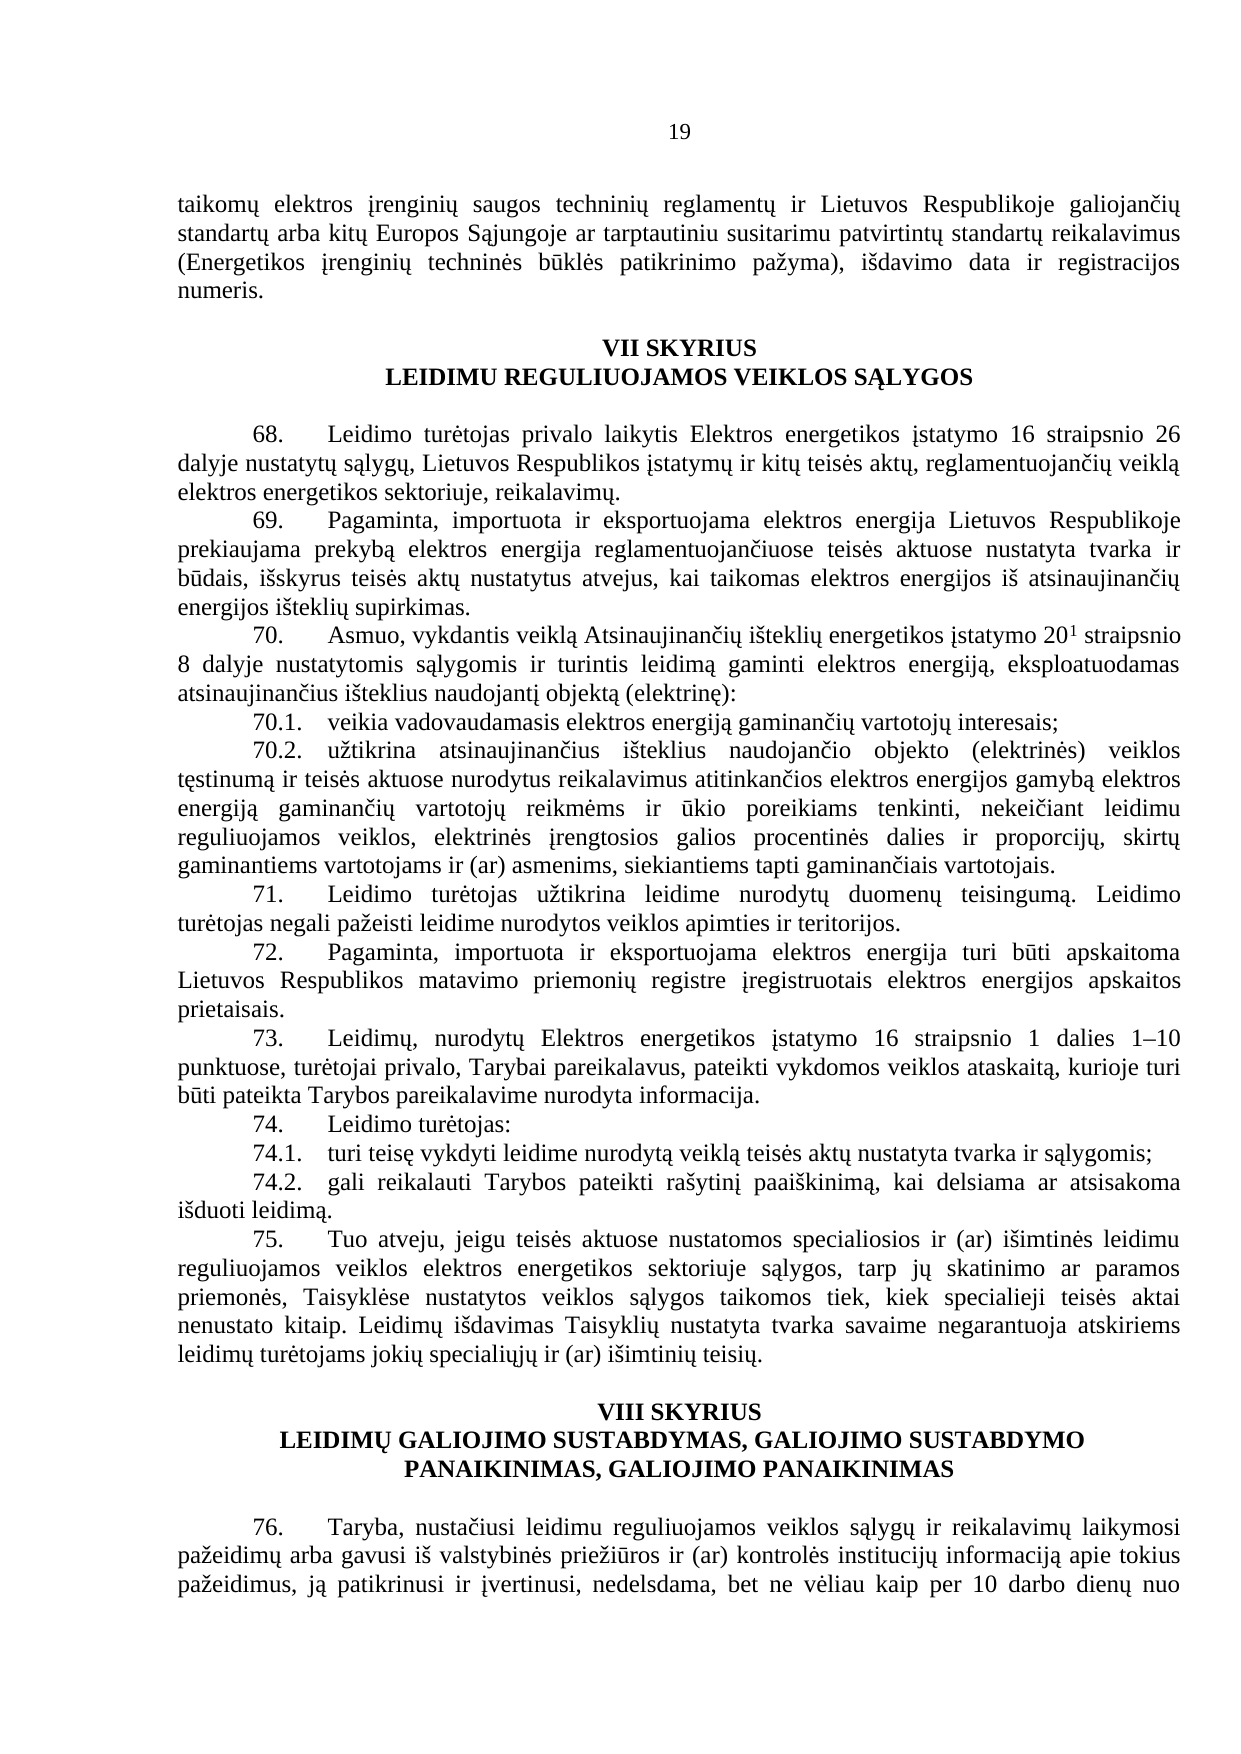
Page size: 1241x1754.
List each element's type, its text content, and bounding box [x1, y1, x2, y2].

text 74. Leidimo turėtojas: [177, 1109, 1181, 1138]
text 70.1. veikia vadovaudamasis elektros energiją gaminančių vartotojų interesais; [177, 707, 1181, 736]
text LEIDIMU REGULIUOJAMOS VEIKLOS SĄLYGOS [177, 362, 1181, 391]
text 74.1. turi teisę vykdyti leidime nurodytą veiklą teisės aktų nustatyta tvarka ir sąlygomis; [177, 1138, 1181, 1167]
text taikomų elektros įrenginių saugos techninių reglamentų ir Lietuvos Respublikoje galiojančių standartų arba kitų Europos Sąjungoje ar tarptautiniu susitarimu patvirtintų standartų reikalavimus (Energetikos įrenginių techninės būklės patikrinimo pažyma), išdavimo data ir registracijos numeris. [177, 189, 1181, 304]
text 70.2. užtikrina atsinaujinančius išteklius naudojančio objekto (elektrinės) veiklos tęstinumą ir teisės aktuose nurodytus reikalavimus atitinkančios elektros energijos gamybą elektros energiją gaminančių vartotojų reikmėms ir ūkio poreikiams tenkinti, nekeičiant leidimu reguliuojamos veiklos, elektrinės įrengtosios galios procentinės dalies ir proporcijų, skirtų gaminantiems vartotojams ir (ar) asmenims, siekiantiems tapti gaminančiais vartotojais. [177, 736, 1181, 879]
text 72. Pagaminta, importuota ir eksportuojama elektros energija turi būti apskaitoma Lietuvos Respublikos matavimo priemonių registre įregistruotais elektros energijos apskaitos prietaisais. [177, 937, 1181, 1023]
text 70. Asmuo, vykdantis veiklą Atsinaujinančių išteklių energetikos įstatymo 201 straipsnio 8 dalyje nustatytomis sąlygomis ir turintis leidimą gaminti elektros energiją, eksploatuodamas atsinaujinančius išteklius naudojantį objektą (elektrinę): [177, 621, 1181, 707]
text VIII SKYRIUS [177, 1397, 1181, 1426]
text 73. Leidimų, nurodytų Elektros energetikos įstatymo 16 straipsnio 1 dalies 1–10 punktuose, turėtojai privalo, Tarybai pareikalavus, pateikti vykdomos veiklos ataskaitą, kurioje turi būti pateikta Tarybos pareikalavime nurodyta informacija. [177, 1023, 1181, 1109]
text VII SKYRIUS [177, 333, 1181, 362]
text 75. Tuo atveju, jeigu teisės aktuose nustatomos specialiosios ir (ar) išimtinės leidimu reguliuojamos veiklos elektros energetikos sektoriuje sąlygos, tarp jų skatinimo ar paramos priemonės, Taisyklėse nustatytos veiklos sąlygos taikomos tiek, kiek specialieji teisės aktai nenustato kitaip. Leidimų išdavimas Taisyklių nustatyta tvarka savaime negarantuoja atskiriems leidimų turėtojams jokių specialiųjų ir (ar) išimtinių teisių. [177, 1224, 1181, 1368]
text LEIDIMŲ GALIOJIMO SUSTABDYMAS, GALIOJIMO SUSTABDYMO PANAIKINIMAS, GALIOJIMO PANAIKINIMAS [177, 1426, 1181, 1483]
text 68. Leidimo turėtojas privalo laikytis Elektros energetikos įstatymo 16 straipsnio 26 dalyje nustatytų sąlygų, Lietuvos Respublikos įstatymų ir kitų teisės aktų, reglamentuojančių veiklą elektros energetikos sektoriuje, reikalavimų. [177, 419, 1181, 506]
text 76. Taryba, nustačiusi leidimu reguliuojamos veiklos sąlygų ir reikalavimų laikymosi pažeidimų arba gavusi iš valstybinės priežiūros ir (ar) kontrolės institucijų informaciją apie tokius pažeidimus, ją patikrinusi ir įvertinusi, nedelsdama, bet ne vėliau kaip per 10 darbo dienų nuo [177, 1512, 1181, 1598]
text 71. Leidimo turėtojas užtikrina leidime nurodytų duomenų teisingumą. Leidimo turėtojas negali pažeisti leidime nurodytos veiklos apimties ir teritorijos. [177, 879, 1181, 937]
text 74.2. gali reikalauti Tarybos pateikti rašytinį paaiškinimą, kai delsiama ar atsisakoma išduoti leidimą. [177, 1167, 1181, 1224]
text 69. Pagaminta, importuota ir eksportuojama elektros energija Lietuvos Respublikoje prekiaujama prekybą elektros energija reglamentuojančiuose teisės aktuose nustatyta tvarka ir būdais, išskyrus teisės aktų nustatytus atvejus, kai taikomas elektros energijos iš atsinaujinančių energijos išteklių supirkimas. [177, 506, 1181, 621]
